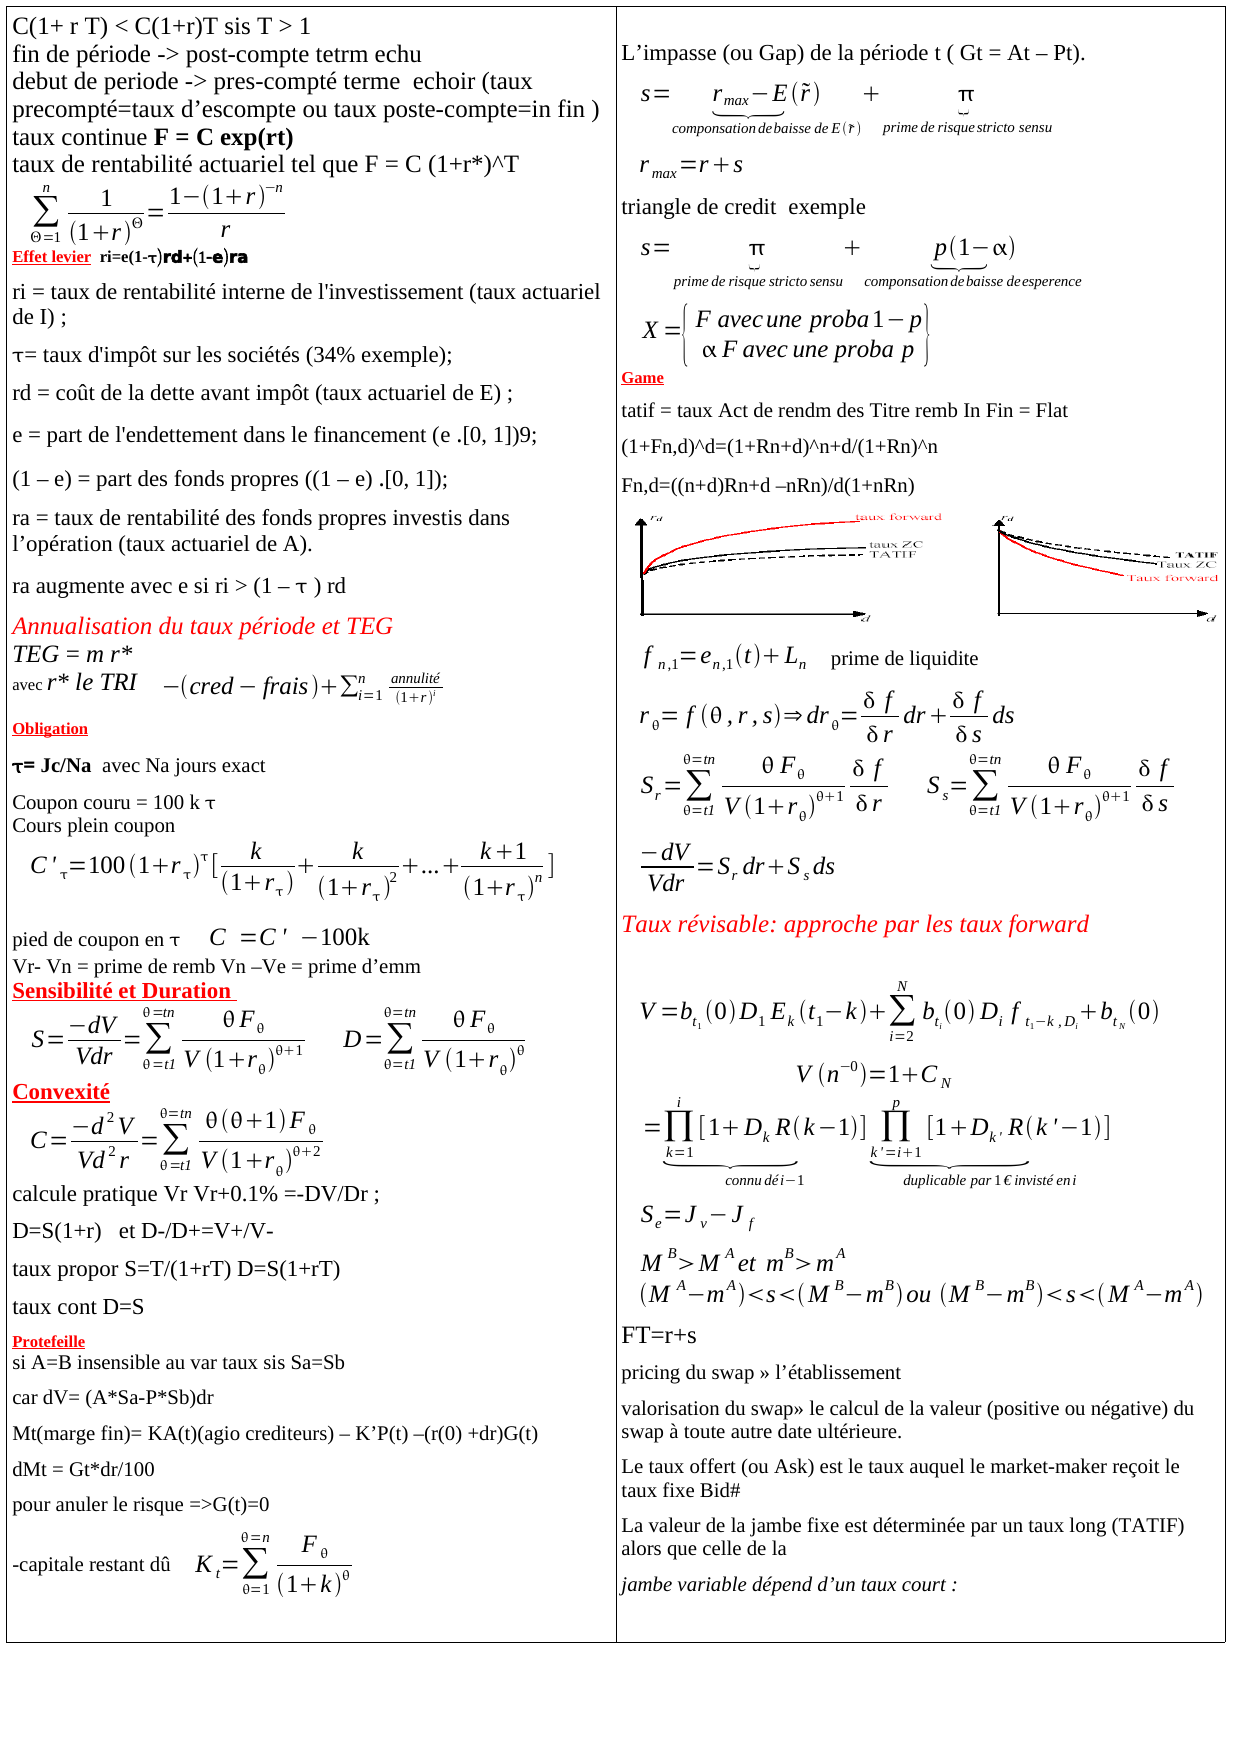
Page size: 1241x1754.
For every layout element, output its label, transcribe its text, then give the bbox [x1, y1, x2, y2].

table_header C(1+ r T) < C(1+r)T sis T > 1 fin de période -> post-compte tetrm echu debut de periode -> pres-compté terme echoir (taux precompté=taux d’escompte ou taux poste-compte=in fin ) taux continue F = C exp(rt) taux de rentabilité actuariel tel que F = C (1+r*)^T Effet levier ri=e(1-)rd+(1-e)ra ri = taux de rentabilité interne de l'investissement (taux actuariel de I) ; = taux d'impôt sur les sociétés (34% exemple); rd = coût de la dette avant impôt (taux actuariel de E) ; e = part de l'endettement dans le financement (e .[0, 1])9; (1 – e) = part des fonds propres ((1 – e) .[0, 1]); ra = taux de rentabilité des fonds propres investis dans l’opération (taux actuariel de A). ra augmente avec e si ri > (1 –  ) rd Annualisation du taux période et TEG TEG = m r* avec r* le TRI Obligation = Jc/Na avec Na jours exact Coupon couru = 100 k  Cours plein coupon pied de coupon en  Vr- Vn = prime de remb Vn –Ve = prime d’emm Sensibilité et Duration Convexité calcule pratique Vr Vr+0.1% =-DV/Dr ; D=S(1+r) et D-/D+=V+/V- taux propor S=T/(1+rT) D=S(1+rT) taux cont D=S Protefeille si A=B insensible au var taux sis Sa=Sb car dV= (A*Sa-P*Sb)dr Mt(marge fin)= KA(t)(agio crediteurs) – K’P(t) –(r(0) +dr)G(t) dMt = Gt*dr/100 pour anuler le risque =>G(t)=0 -capitale restant dû [7, 7, 616, 1642]
table_header L’impasse (ou Gap) de la période t ( Gt = At – Pt). triangle de credit exemple Game tatif = taux Act de rendm des Titre remb In Fin = Flat (1+Fn,d)^d=(1+Rn+d)^n+d/(1+Rn)^n Fn,d=((n+d)Rn+d –nRn)/d(1+nRn) prime de liquidite Taux révisable: approche par les taux forward FT=r+s pricing du swap » l’établissement valorisation du swap» le calcul de la valeur (positive ou négative) du swap à toute autre date ultérieure. Le taux offert (ou Ask) est le taux auquel le market-maker reçoit le taux fixe Bid# La valeur de la jambe fixe est déterminée par un taux long (TATIF) alors que celle de la jambe variable dépend d’un taux court : [617, 7, 1225, 1642]
